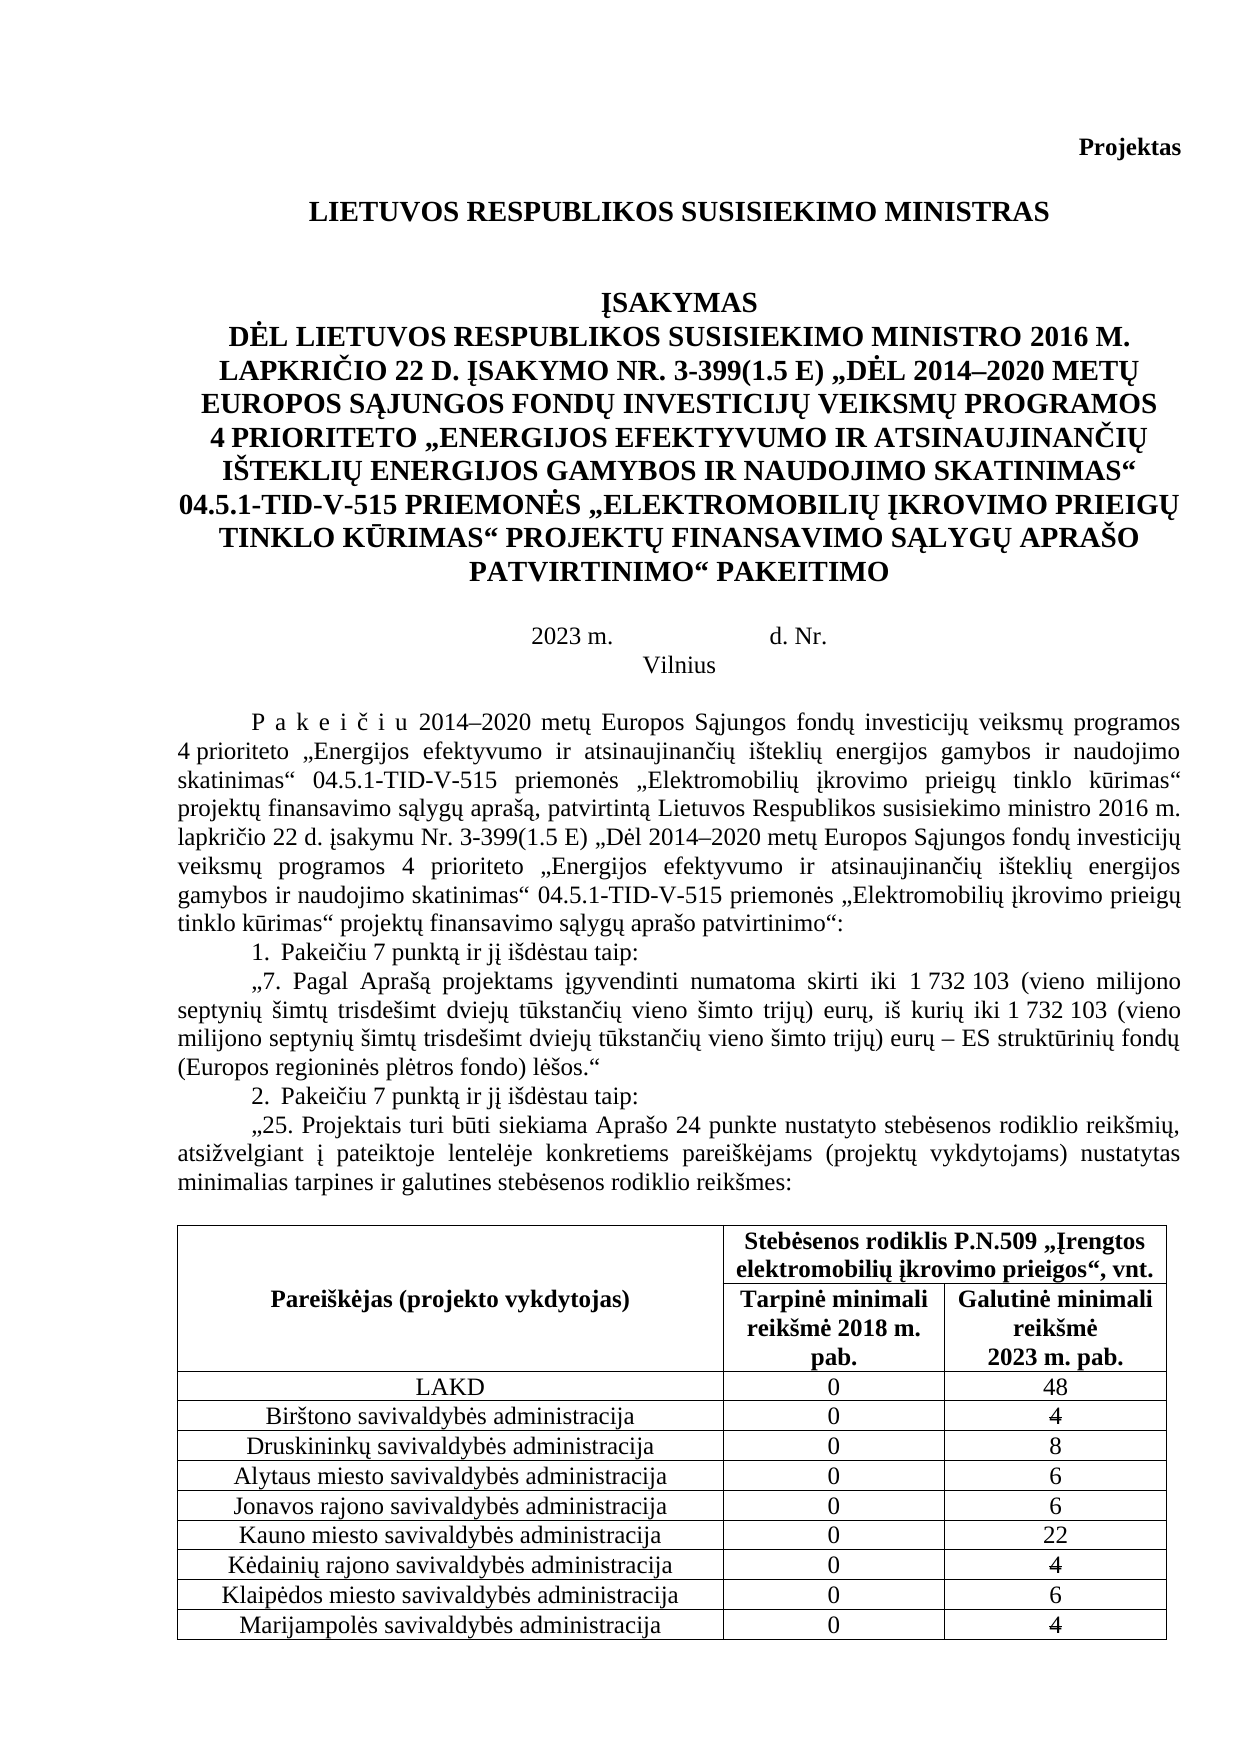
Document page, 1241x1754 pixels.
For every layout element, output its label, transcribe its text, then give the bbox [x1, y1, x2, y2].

table_cell Druskininkų savivaldybės administracija [178, 1431, 723, 1460]
text 2. Pakeičiu 7 punktą ir jį išdėstau taip: [177, 1081, 1181, 1110]
table_cell 48 [945, 1372, 1166, 1400]
text P a k e i č i u 2014–2020 metų Europos Sąjungos fondų investicijų veiksmų programos 4 prioriteto „Energijos efektyvumo ir atsinaujinančių išteklių energijos gamybos ir naudojimo skatinimas“ 04.5.1-TID-V-515 priemonės „Elektromobilių įkrovimo prieigų tinklo kūrimas“ projektų finansavimo sąlygų aprašą, patvirtintą Lietuvos Respublikos susisiekimo ministro 2016 m. lapkričio 22 d. įsakymu Nr. 3-399(1.5 E) „Dėl 2014–2020 metų Europos Sąjungos fondų investicijų veiksmų programos 4 prioriteto „Energijos efektyvumo ir atsinaujinančių išteklių energijos gamybos ir naudojimo skatinimas“ 04.5.1-TID-V-515 priemonės „Elektromobilių įkrovimo prieigų tinklo kūrimas“ projektų finansavimo sąlygų aprašo patvirtinimo“: [177, 707, 1181, 937]
table_cell 0 [724, 1401, 944, 1430]
table_cell Tarpinė minimali reikšmė 2018 m. pab. [724, 1284, 944, 1371]
table_cell 0 [724, 1372, 944, 1400]
table_cell Klaipėdos miesto savivaldybės administracija [178, 1580, 723, 1609]
text ĮSAKYMAS [177, 286, 1181, 319]
table_cell 4 [945, 1401, 1166, 1430]
text „25. Projektais turi būti siekiama Aprašo 24 punkte nustatyto stebėsenos rodiklio reikšmių, atsižvelgiant į pateiktoje lentelėje konkretiems pareiškėjams (projektų vykdytojams) nustatytas minimalias tarpines ir galutines stebėsenos rodiklio reikšmes: [177, 1110, 1181, 1196]
text DĖL LIETUVOS RESPUBLIKOS SUSISIEKIMO MINISTRO 2016 m. lapkričio 22 d. įsakymO Nr. 3-399(1.5 E) „DĖL 2014–2020 METŲ EUROPOS SĄJUNGOS FONDŲ INVESTICIJŲ VEIKSMŲ PROGRAMOS 4 prioriteto „Energijos efektyvumo ir atsinaujinančių išteklių energijos gamybos ir naudojimo skatinimas“ 04.5.1-TID-V-515 priemonės „Elektromobilių įkrovimo prieigų tinklo kūrimas“ PROJEKTŲ FINANSAVIMO SĄLYGŲ APRAŠO PATVIRTINIMO“ PAKEITIMO [177, 319, 1181, 587]
table_cell Alytaus miesto savivaldybės administracija [178, 1461, 723, 1490]
table_header Stebėsenos rodiklis P.N.509 „Įrengtos elektromobilių įkrovimo prieigos“, vnt. [724, 1226, 1166, 1283]
table_cell 8 [945, 1431, 1166, 1460]
table_cell Kėdainių rajono savivaldybės administracija [178, 1550, 723, 1579]
table_cell Jonavos rajono savivaldybės administracija [178, 1491, 723, 1519]
table_cell Marijampolės savivaldybės administracija [178, 1610, 723, 1639]
text „7. Pagal Aprašą projektams įgyvendinti numatoma skirti iki 1 732 103 (vieno milijono septynių šimtų trisdešimt dviejų tūkstančių vieno šimto trijų) eurų, iš kurių iki 1 732 103 (vieno milijono septynių šimtų trisdešimt dviejų tūkstančių vieno šimto trijų) eurų – ES struktūrinių fondų (Europos regioninės plėtros fondo) lėšos.“ [177, 966, 1181, 1081]
text Projektas [177, 132, 1181, 161]
table_cell 6 [945, 1491, 1166, 1519]
table_cell 22 [945, 1521, 1166, 1549]
table_cell 6 [945, 1580, 1166, 1609]
table_cell Galutinė minimali reikšmė 2023 m. pab. [945, 1284, 1166, 1371]
table_cell Kauno miesto savivaldybės administracija [178, 1521, 723, 1549]
table_cell 0 [724, 1610, 944, 1639]
table_cell 0 [724, 1521, 944, 1549]
table_cell 0 [724, 1431, 944, 1460]
table_cell 0 [724, 1580, 944, 1609]
table_cell 6 [945, 1461, 1166, 1490]
text Vilnius [177, 650, 1181, 678]
table_cell 0 [724, 1550, 944, 1579]
text 2023 m. d. Nr. [177, 621, 1181, 650]
table_cell 0 [724, 1491, 944, 1519]
table_cell 4 [945, 1550, 1166, 1579]
text LIETUVOS RESPUBLIKOS SUSISIEKIMO MINISTRAS [177, 194, 1181, 228]
text 1. Pakeičiu 7 punktą ir jį išdėstau taip: [177, 937, 1181, 966]
table_header Pareiškėjas (projekto vykdytojas) [178, 1226, 723, 1371]
table_cell 4 [945, 1610, 1166, 1639]
table_cell Birštono savivaldybės administracija [178, 1401, 723, 1430]
table_cell 0 [724, 1461, 944, 1490]
table_cell LAKD [178, 1372, 723, 1400]
